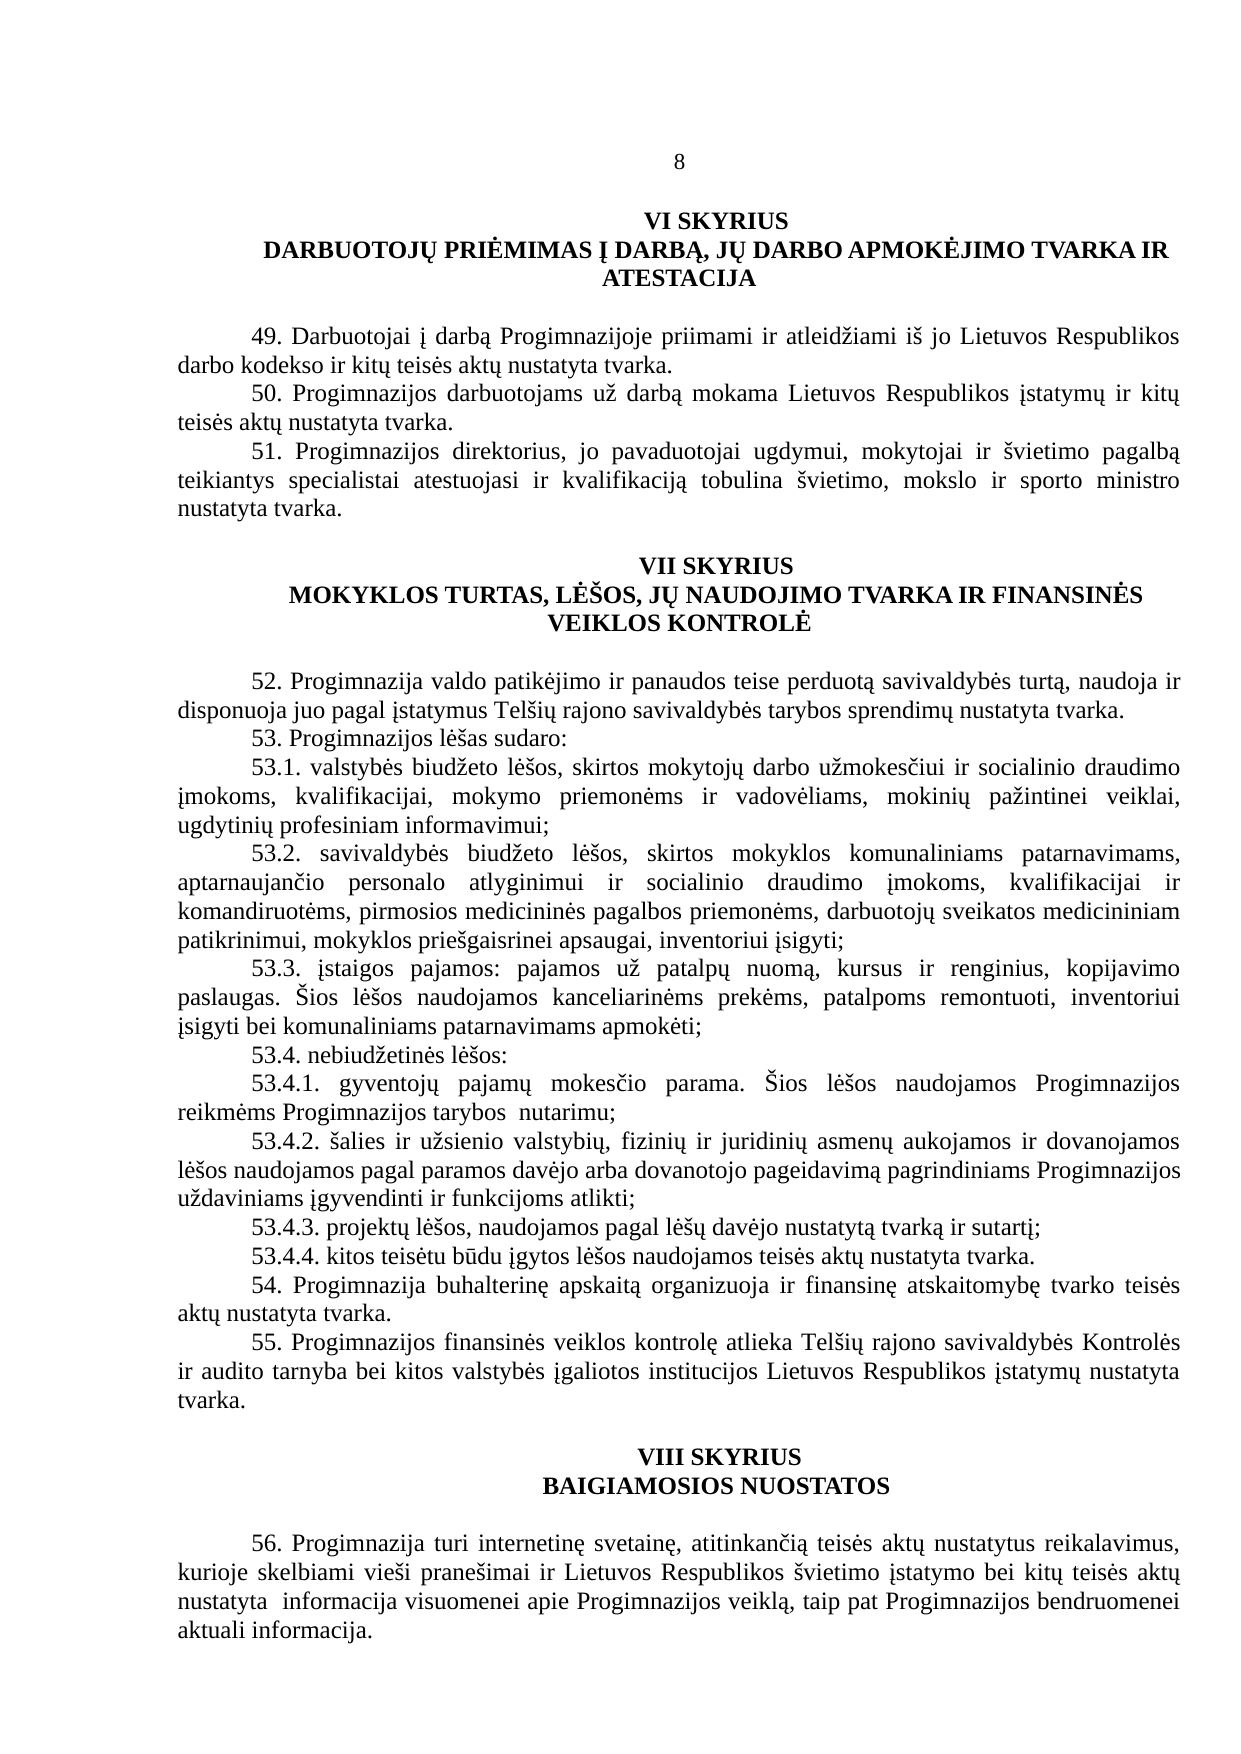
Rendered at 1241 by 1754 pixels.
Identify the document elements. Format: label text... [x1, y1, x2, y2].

text 53.4.1. gyventojų pajamų mokesčio parama. Šios lėšos naudojamos Progimnazijos reikmėms Progimnazijos tarybos nutarimu; [177, 1068, 1181, 1126]
text VII SKYRIUS [177, 551, 1181, 580]
text 51. Progimnazijos direktorius, jo pavaduotojai ugdymui, mokytojai ir švietimo pagalbą teikiantys specialistai atestuojasi ir kvalifikaciją tobulina švietimo, mokslo ir sporto ministro nustatyta tvarka. [177, 436, 1181, 522]
text MOKYKLOS TURTAS, LĖŠOS, JŲ NAUDOJIMO TVARKA IR FINANSINĖS VEIKLOS KONTROLĖ [177, 580, 1181, 637]
text 53.1. valstybės biudžeto lėšos, skirtos mokytojų darbo užmokesčiui ir socialinio draudimo įmokoms, kvalifikacijai, mokymo priemonėms ir vadovėliams, mokinių pažintinei veiklai, ugdytinių profesiniam informavimui; [177, 752, 1181, 838]
text 50. Progimnazijos darbuotojams už darbą mokama Lietuvos Respublikos įstatymų ir kitų teisės aktų nustatyta tvarka. [177, 378, 1181, 436]
text 53.4.2. šalies ir užsienio valstybių, fizinių ir juridinių asmenų aukojamos ir dovanojamos lėšos naudojamos pagal paramos davėjo arba dovanotojo pageidavimą pagrindiniams Progimnazijos uždaviniams įgyvendinti ir funkcijoms atlikti; [177, 1126, 1181, 1212]
text 49. Darbuotojai į darbą Progimnazijoje priimami ir atleidžiami iš jo Lietuvos Respublikos darbo kodekso ir kitų teisės aktų nustatyta tvarka. [177, 321, 1181, 378]
text BAIGIAMOSIOS NUOSTATOS [177, 1471, 1181, 1500]
text 55. Progimnazijos finansinės veiklos kontrolę atlieka Telšių rajono savivaldybės Kontrolės ir audito tarnyba bei kitos valstybės įgaliotos institucijos Lietuvos Respublikos įstatymų nustatyta tvarka. [177, 1327, 1181, 1413]
text 53.4.3. projektų lėšos, naudojamos pagal lėšų davėjo nustatytą tvarką ir sutartį; [177, 1212, 1181, 1241]
text DARBUOTOJŲ PRIĖMIMAS Į DARBĄ, JŲ DARBO APMOKĖJIMO TVARKA IR ATESTACIJA [177, 235, 1181, 292]
text 53.4.4. kitos teisėtu būdu įgytos lėšos naudojamos teisės aktų nustatyta tvarka. [177, 1241, 1181, 1270]
text 56. Progimnazija turi internetinę svetainę, atitinkančią teisės aktų nustatytus reikalavimus, kurioje skelbiami vieši pranešimai ir Lietuvos Respublikos švietimo įstatymo bei kitų teisės aktų nustatyta informacija visuomenei apie Progimnazijos veiklą, taip pat Progimnazijos bendruomenei aktuali informacija. [177, 1528, 1181, 1643]
text VI SKYRIUS [177, 206, 1181, 235]
text 52. Progimnazija valdo patikėjimo ir panaudos teise perduotą savivaldybės turtą, naudoja ir disponuoja juo pagal įstatymus Telšių rajono savivaldybės tarybos sprendimų nustatyta tvarka. [177, 666, 1181, 723]
text 54. Progimnazija buhalterinę apskaitą organizuoja ir finansinę atskaitomybę tvarko teisės aktų nustatyta tvarka. [177, 1270, 1181, 1327]
text VIII SKYRIUS [177, 1442, 1181, 1471]
text 53.2. savivaldybės biudžeto lėšos, skirtos mokyklos komunaliniams patarnavimams, aptarnaujančio personalo atlyginimui ir socialinio draudimo įmokoms, kvalifikacijai ir komandiruotėms, pirmosios medicininės pagalbos priemonėms, darbuotojų sveikatos medicininiam patikrinimui, mokyklos priešgaisrinei apsaugai, inventoriui įsigyti; [177, 838, 1181, 953]
text 53.3. įstaigos pajamos: pajamos už patalpų nuomą, kursus ir renginius, kopijavimo paslaugas. Šios lėšos naudojamos kanceliarinėms prekėms, patalpoms remontuoti, inventoriui įsigyti bei komunaliniams patarnavimams apmokėti; [177, 953, 1181, 1040]
text 53. Progimnazijos lėšas sudaro: [177, 723, 1181, 752]
text 53.4. nebiudžetinės lėšos: [177, 1040, 1181, 1068]
